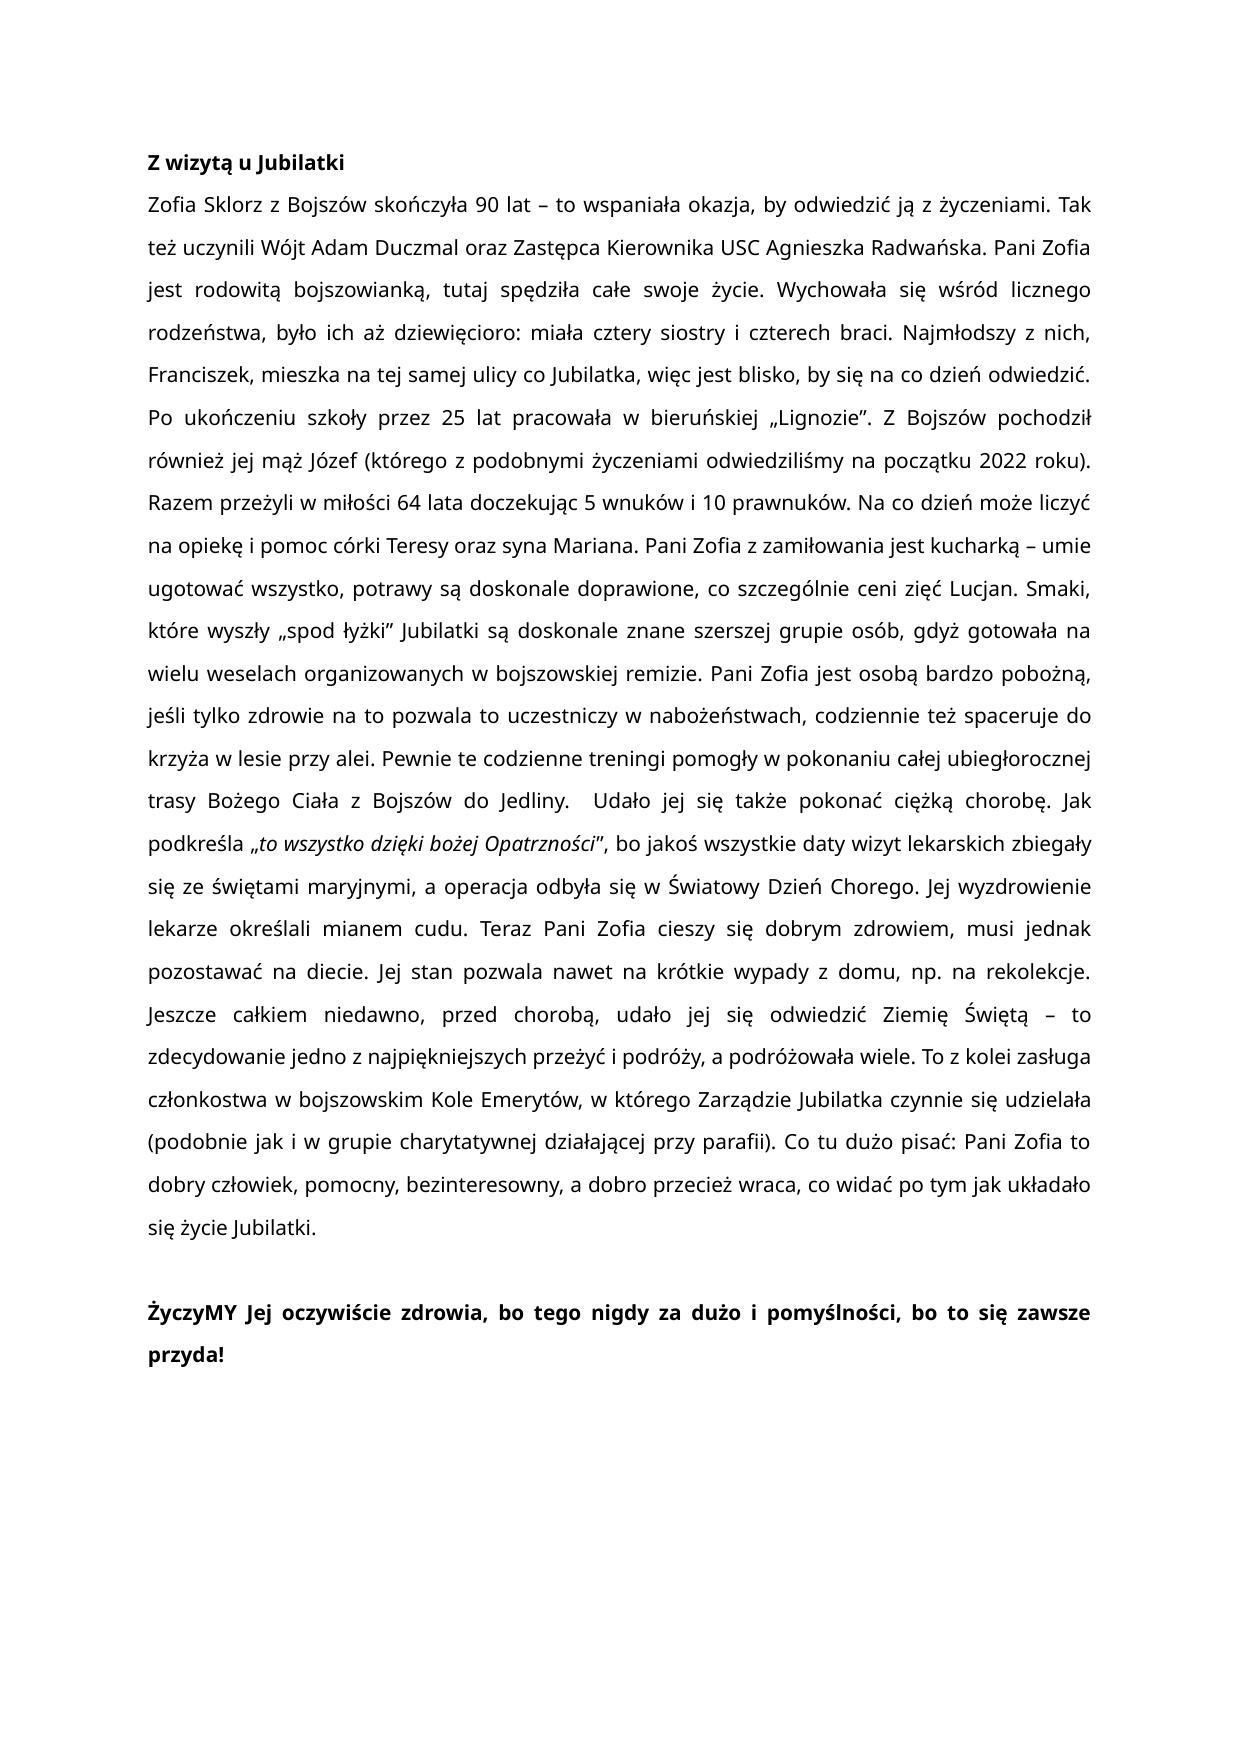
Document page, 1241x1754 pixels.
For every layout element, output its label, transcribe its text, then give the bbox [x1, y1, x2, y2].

text Zofia Sklorz z Bojszów skończyła 90 lat – to wspaniała okazja, by odwiedzić ją z życzeniami. Tak też uczynili Wójt Adam Duczmal oraz Zastępca Kierownika USC Agnieszka Radwańska. Pani Zofia jest rodowitą bojszowianką, tutaj spędziła całe swoje życie. Wychowała się wśród licznego rodzeństwa, było ich aż dziewięcioro: miała cztery siostry i czterech braci. Najmłodszy z nich, Franciszek, mieszka na tej samej ulicy co Jubilatka, więc jest blisko, by się na co dzień odwiedzić. Po ukończeniu szkoły przez 25 lat pracowała w bieruńskiej „Lignozie”. Z Bojszów pochodził również jej mąż Józef (którego z podobnymi życzeniami odwiedziliśmy na początku 2022 roku). Razem przeżyli w miłości 64 lata doczekując 5 wnuków i 10 prawnuków. Na co dzień może liczyć na opiekę i pomoc córki Teresy oraz syna Mariana. Pani Zofia z zamiłowania jest kucharką – umie ugotować wszystko, potrawy są doskonale doprawione, co szczególnie ceni zięć Lucjan. Smaki, które wyszły „spod łyżki” Jubilatki są doskonale znane szerszej grupie osób, gdyż gotowała na wielu weselach organizowanych w bojszowskiej remizie. Pani Zofia jest osobą bardzo pobożną, jeśli tylko zdrowie na to pozwala to uczestniczy w nabożeństwach, codziennie też spaceruje do krzyża w lesie przy alei. Pewnie te codzienne treningi pomogły w pokonaniu całej ubiegłorocznej trasy Bożego Ciała z Bojszów do Jedliny. Udało jej się także pokonać ciężką chorobę. Jak podkreśla „to wszystko dzięki bożej Opatrzności”, bo jakoś wszystkie daty wizyt lekarskich zbiegały się ze świętami maryjnymi, a operacja odbyła się w Światowy Dzień Chorego. Jej wyzdrowienie lekarze określali mianem cudu. Teraz Pani Zofia cieszy się dobrym zdrowiem, musi jednak pozostawać na diecie. Jej stan pozwala nawet na krótkie wypady z domu, np. na rekolekcje. Jeszcze całkiem niedawno, przed chorobą, udało jej się odwiedzić Ziemię Świętą – to zdecydowanie jedno z najpiękniejszych przeżyć i podróży, a podróżowała wiele. To z kolei zasługa członkostwa w bojszowskim Kole Emerytów, w którego Zarządzie Jubilatka czynnie się udzielała (podobnie jak i w grupie charytatywnej działającej przy parafii). Co tu dużo pisać: Pani Zofia to dobry człowiek, pomocny, bezinteresowny, a dobro przecież wraca, co widać po tym jak układało się życie Jubilatki. [148, 190, 1093, 1241]
text ŻyczyMY Jej oczywiście zdrowia, bo tego nigdy za dużo i pomyślności, bo to się zawsze przyda! [148, 1298, 1093, 1369]
text Z wizytą u Jubilatki [148, 148, 1093, 176]
